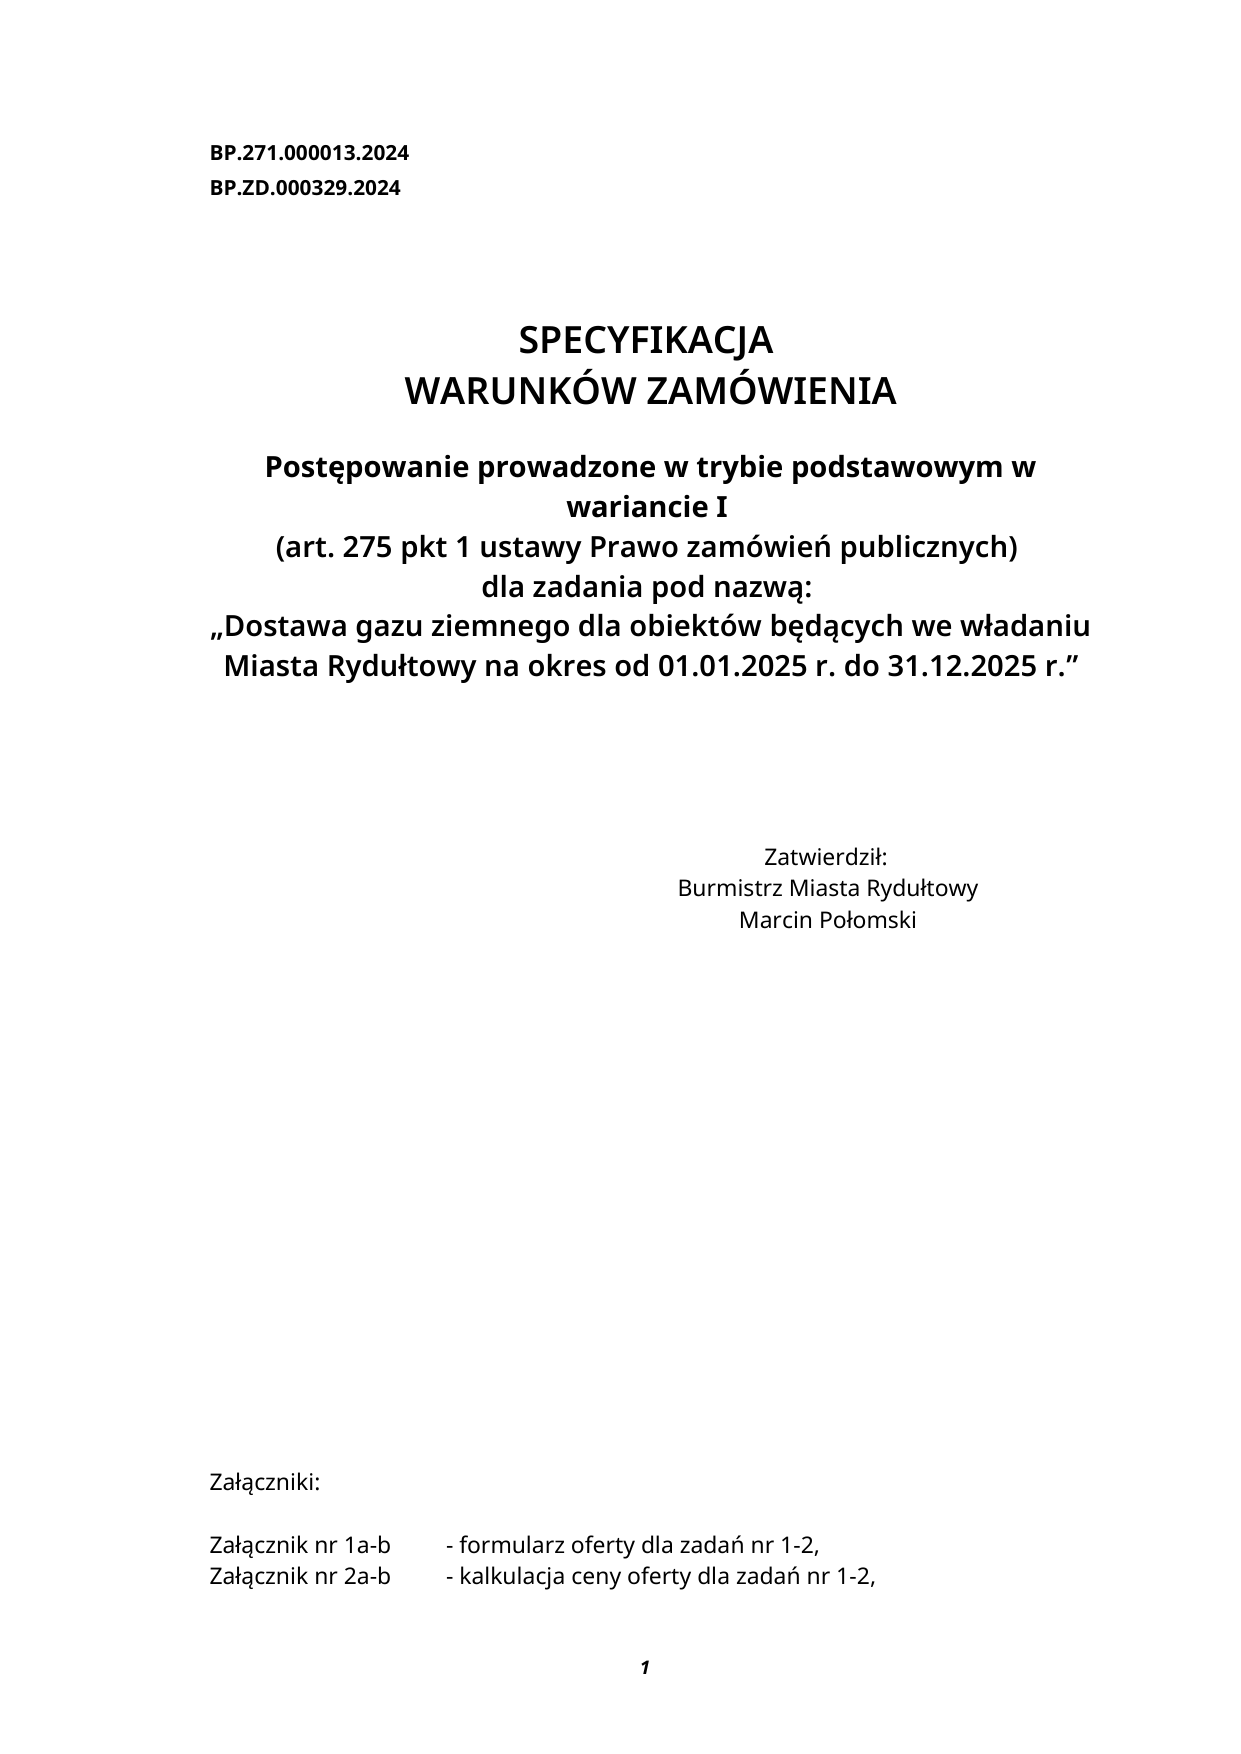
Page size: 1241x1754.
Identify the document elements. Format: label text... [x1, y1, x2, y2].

text BP.ZD.000329.2024 [209, 173, 1092, 201]
text (art. 275 pkt 1 ustawy Prawo zamówień publicznych) [209, 526, 1092, 566]
text „Dostawa gazu ziemnego dla obiektów będących we władaniu Miasta Rydułtowy na okres od 01.01.2025 r. do 31.12.2025 r.” [209, 606, 1092, 685]
text BP.271.000013.2024 [209, 138, 1092, 167]
text Załącznik nr 1a-b - formularz oferty dla zadań nr 1-2, [209, 1529, 1092, 1560]
text Zatwierdził: [209, 841, 1092, 872]
text WARUNKÓW ZAMÓWIENIA [209, 364, 1092, 416]
text Marcin Połomski [209, 904, 1092, 935]
text Załączniki: [209, 1466, 1092, 1497]
text dla zadania pod nazwą: [209, 566, 1092, 606]
text Postępowanie prowadzone w trybie podstawowym w wariancie I [209, 447, 1092, 526]
text Burmistrz Miasta Rydułtowy [209, 872, 1092, 904]
text Załącznik nr 2a-b - kalkulacja ceny oferty dla zadań nr 1-2, [209, 1560, 1092, 1591]
text SPECYFIKACJA [209, 313, 1092, 364]
